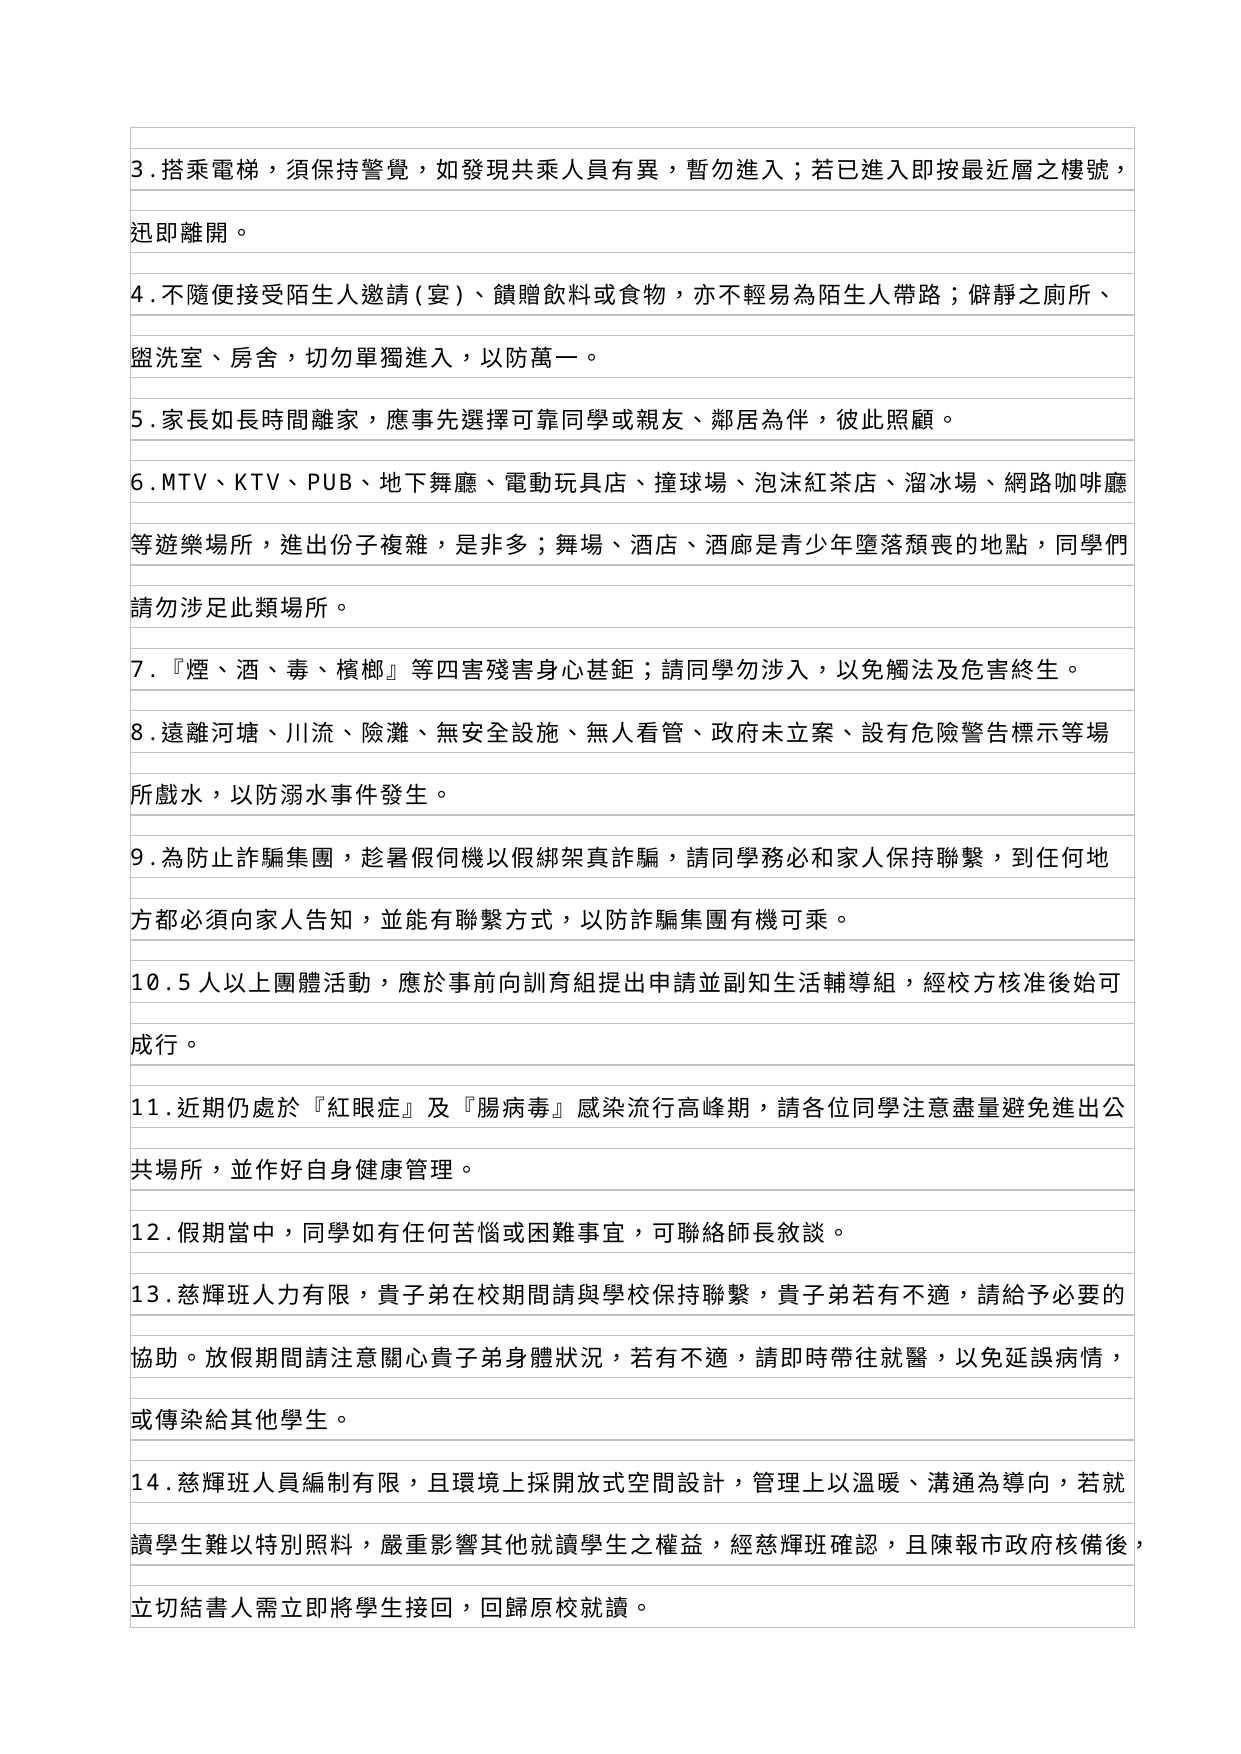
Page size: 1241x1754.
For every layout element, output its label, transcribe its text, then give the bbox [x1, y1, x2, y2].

text 14.慈輝班人員編制有限，且環境上採開放式空間設計，管理上以溫暖、溝通為導向，若就讀學生難以特別照料，嚴重影響其他就讀學生之權益，經慈輝班確認，且陳報市政府核備後，立切結書人需立即將學生接回，回歸原校就讀。 [131, 1461, 1134, 1502]
text [131, 1128, 1134, 1148]
text 共場所，並作好自身健康管理。 [131, 1149, 1134, 1189]
text 14.慈輝班人員編制有限，且環境上採開放式空間設計，管理上以溫暖、溝通為導向，若就讀學生難以特別照料，嚴重影響其他就讀學生之權益，經慈輝班確認，且陳報市政府核備後，立切結書人需立即將學生接回，回歸原校就讀。 [131, 1566, 1134, 1585]
text 6.MTV、KTV、PUB、地下舞廳、電動玩具店、撞球場、泡沫紅茶店、溜冰場、網路咖啡廳 [131, 461, 1134, 502]
text 5.家長如長時間離家，應事先選擇可靠同學或親友、鄰居為伴，彼此照顧。 [131, 399, 1134, 439]
text [131, 628, 1134, 648]
text 8.遠離河塘、川流、險灘、無安全設施、無人看管、政府未立案、設有危險警告標示等場 [131, 711, 1134, 752]
text [131, 441, 1134, 460]
text 協助。放假期間請注意關心貴子弟身體狀況，若有不適，請即時帶往就醫，以免延誤病情， [131, 1336, 1134, 1377]
text 14.慈輝班人員編制有限，且環境上採開放式空間設計，管理上以溫暖、溝通為導向，若就讀學生難以特別照料，嚴重影響其他就讀學生之權益，經慈輝班確認，且陳報市政府核備後，立切結書人需立即將學生接回，回歸原校就讀。 [131, 1586, 1134, 1627]
text 成行。 [131, 1024, 1134, 1064]
text [131, 1253, 1134, 1273]
text 14.慈輝班人員編制有限，且環境上採開放式空間設計，管理上以溫暖、溝通為導向，若就讀學生難以特別照料，嚴重影響其他就讀學生之權益，經慈輝班確認，且陳報市政府核備後，立切結書人需立即將學生接回，回歸原校就讀。 [131, 1441, 1134, 1460]
text [131, 1378, 1134, 1398]
text [131, 878, 1134, 898]
text 13.慈輝班人力有限，貴子弟在校期間請與學校保持聯繫，貴子弟若有不適，請給予必要的 [131, 1274, 1134, 1314]
text 迅即離開。 [131, 211, 1134, 252]
text 方都必須向家人告知，並能有聯繫方式，以防詐騙集團有機可乘。 [131, 899, 1134, 939]
text 或傳染給其他學生。 [131, 1399, 1134, 1439]
text [131, 1316, 1134, 1335]
text 所戲水，以防溺水事件發生。 [131, 774, 1134, 814]
text [131, 378, 1134, 398]
text 11.近期仍處於『紅眼症』及『腸病毒』感染流行高峰期，請各位同學注意盡量避免進出公 [131, 1086, 1134, 1127]
text 10.5人以上團體活動，應於事前向訓育組提出申請並副知生活輔導組，經校方核准後始可 [131, 961, 1134, 1002]
text 14.慈輝班人員編制有限，且環境上採開放式空間設計，管理上以溫暖、溝通為導向，若就讀學生難以特別照料，嚴重影響其他就讀學生之權益，經慈輝班確認，且陳報市政府核備後，立切結書人需立即將學生接回，回歸原校就讀。 [131, 1524, 1134, 1564]
text 請勿涉足此類場所。 [131, 586, 1134, 627]
text 9.為防止詐騙集團，趁暑假伺機以假綁架真詐騙，請同學務必和家人保持聯繫，到任何地 [131, 836, 1134, 877]
text [131, 753, 1134, 773]
text 等遊樂場所，進出份子複雜，是非多；舞場、酒店、酒廊是青少年墮落頹喪的地點，同學們 [131, 524, 1134, 564]
text [131, 941, 1134, 960]
text 7.『煙、酒、毒、檳榔』等四害殘害身心甚鉅；請同學勿涉入，以免觸法及危害終生。 [131, 649, 1134, 689]
text 12.假期當中，同學如有任何苦惱或困難事宜，可聯絡師長敘談。 [131, 1211, 1134, 1252]
text [131, 316, 1134, 335]
text [131, 191, 1134, 210]
text 3.搭乘電梯，須保持警覺，如發現共乘人員有異，暫勿進入；若已進入即按最近層之樓號， [131, 149, 1134, 189]
text [131, 1003, 1134, 1023]
text [131, 1066, 1134, 1085]
text [131, 253, 1134, 273]
text [131, 691, 1134, 710]
text 14.慈輝班人員編制有限，且環境上採開放式空間設計，管理上以溫暖、溝通為導向，若就讀學生難以特別照料，嚴重影響其他就讀學生之權益，經慈輝班確認，且陳報市政府核備後，立切結書人需立即將學生接回，回歸原校就讀。 [131, 1503, 1134, 1523]
text [131, 566, 1134, 585]
text [131, 816, 1134, 835]
text [131, 1191, 1134, 1210]
text 4.不隨便接受陌生人邀請(宴)、饋贈飲料或食物，亦不輕易為陌生人帶路；僻靜之廁所、 [131, 274, 1134, 314]
text [131, 503, 1134, 523]
text 盥洗室、房舍，切勿單獨進入，以防萬一。 [131, 336, 1134, 377]
text [131, 128, 1134, 148]
